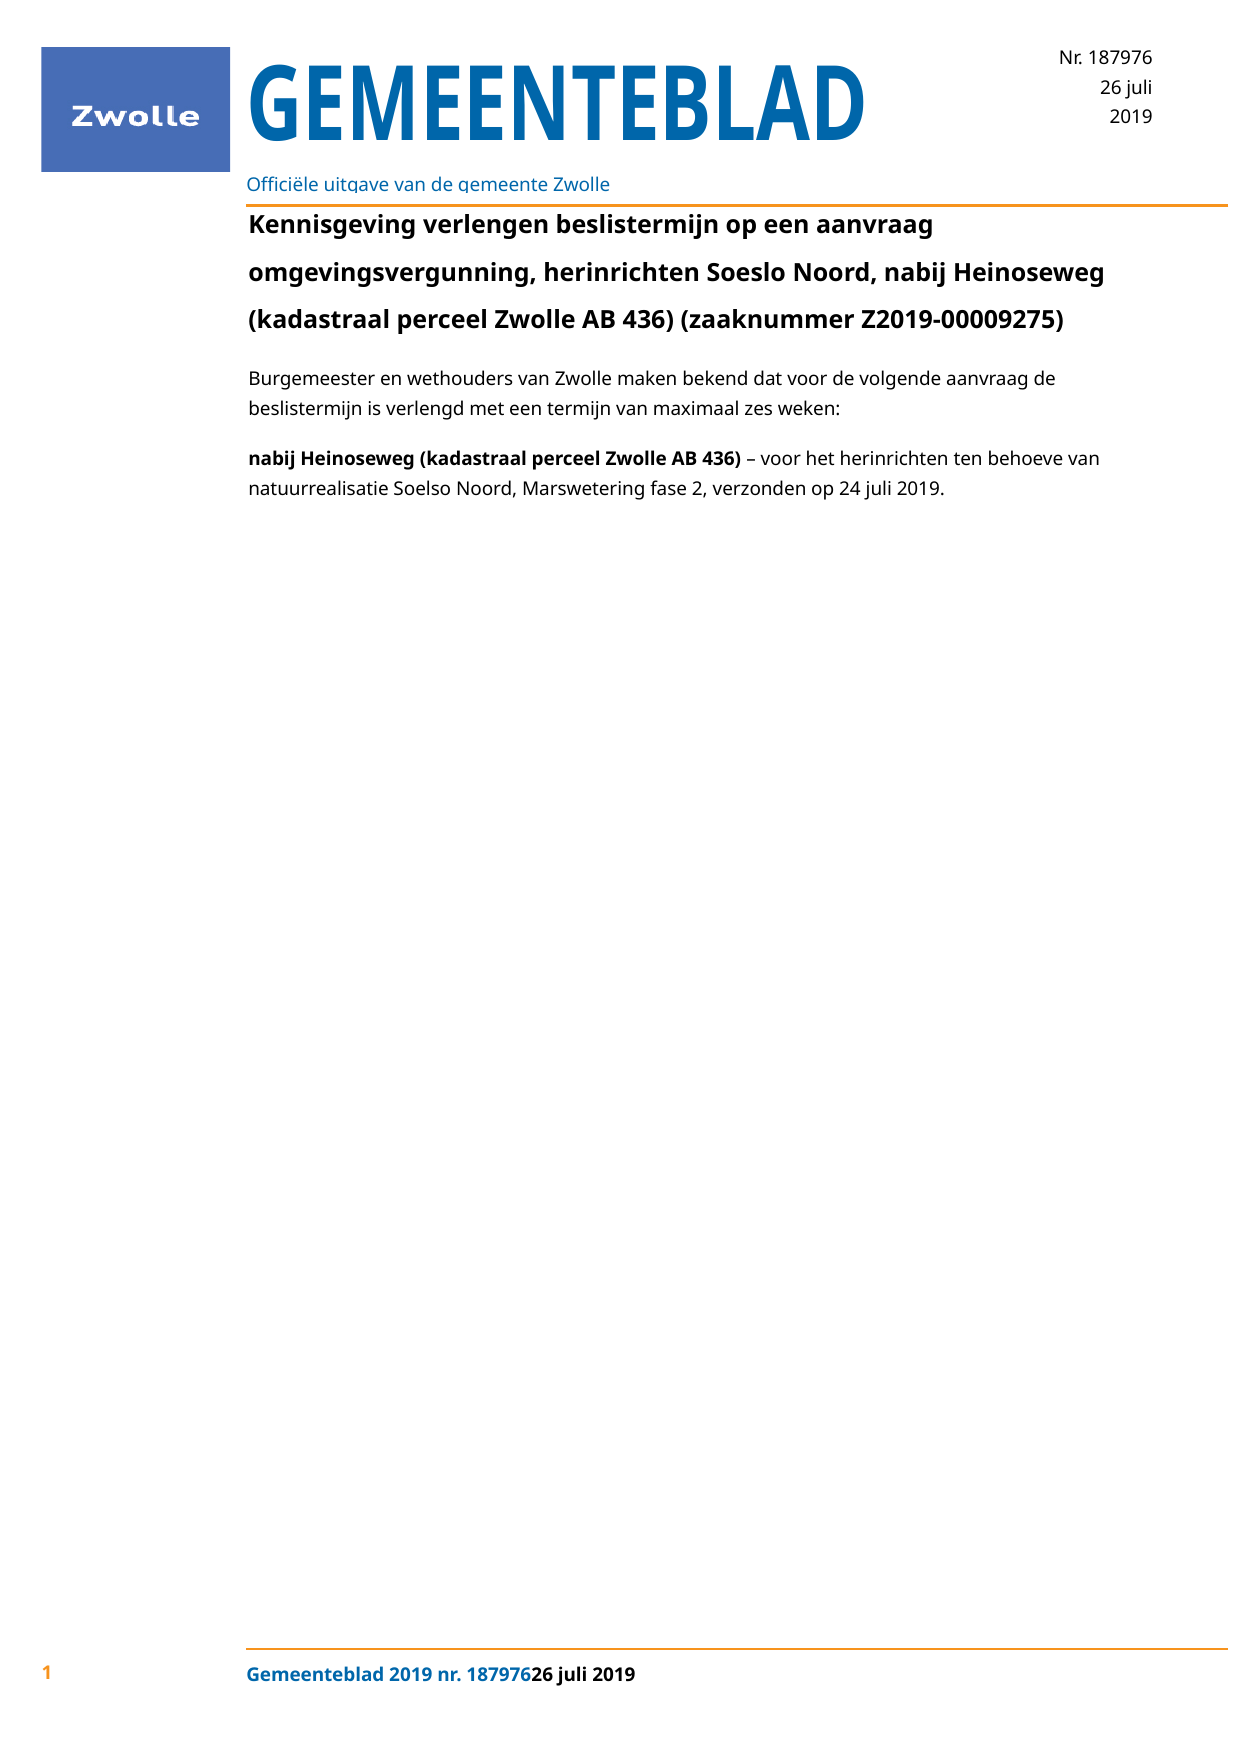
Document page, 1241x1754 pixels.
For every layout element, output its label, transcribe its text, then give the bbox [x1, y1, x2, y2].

text nabij Heinoseweg (kadastraal perceel Zwolle AB 436) – voor het herinrichten ten behoeve van natuurrealisatie Soelso Noord, Marswetering fase 2, verzonden op 24 juli 2019. [248, 446, 1152, 501]
picture [41, 47, 231, 172]
text Burgemeester en wethouders van Zwolle maken bekend dat voor de volgende aanvraag de beslistermijn is verlengd met een termijn van maximaal zes weken: [248, 366, 1152, 421]
text Kennisgeving verlengen beslistermijn op een aanvraag omgevingsvergunning, herinrichten Soeslo Noord, nabij Heinoseweg (kadastraal perceel Zwolle AB 436) (zaaknummer Z2019-00009275) [248, 207, 1152, 336]
